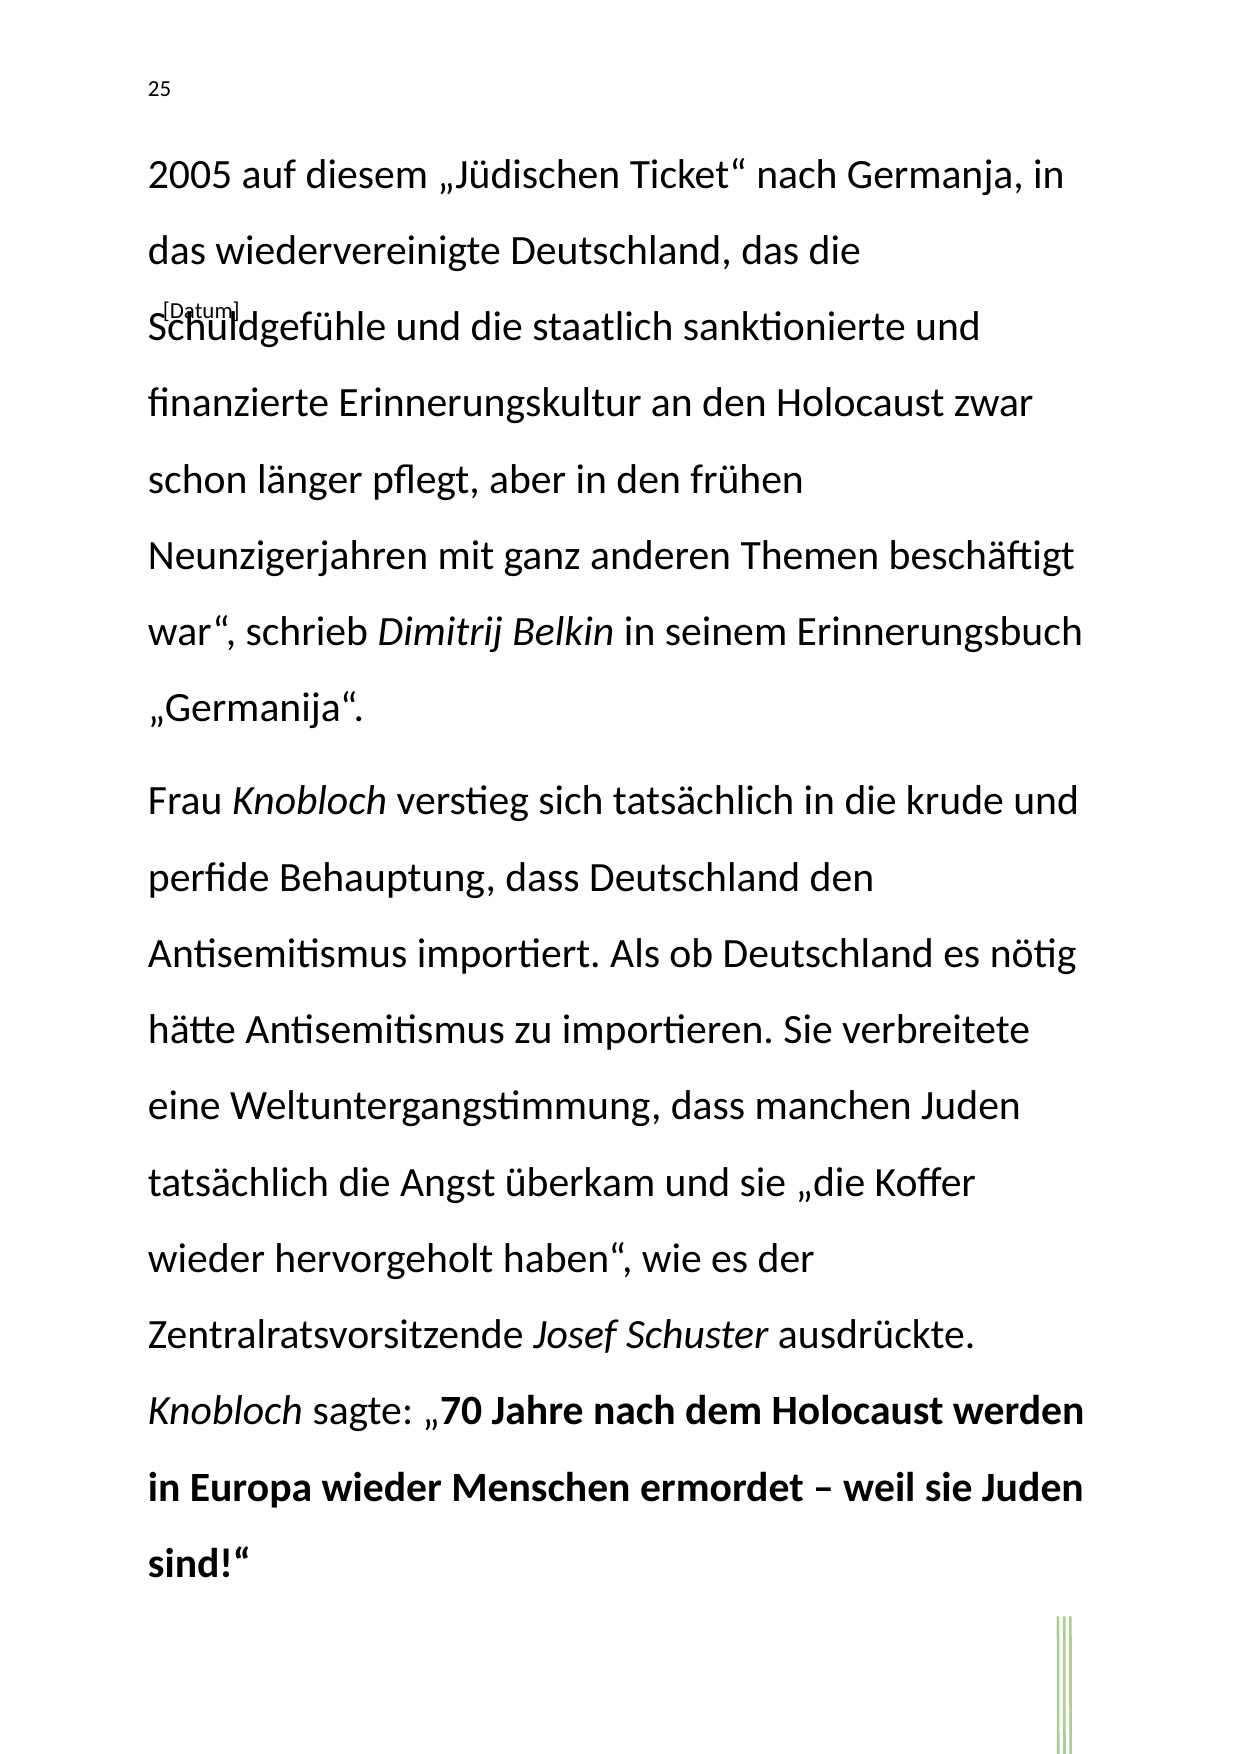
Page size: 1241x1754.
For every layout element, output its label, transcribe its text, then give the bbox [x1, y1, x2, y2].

text Frau Knobloch verstieg sich tatsächlich in die krude und perfide Behauptung, dass Deutschland den Antisemitismus importiert. Als ob Deutschland es nötig hätte Antisemitismus zu importieren. Sie verbreitete eine Weltuntergangstimmung, dass manchen Juden tatsächlich die Angst überkam und sie „die Koffer wieder hervorgeholt haben“, wie es der Zentralratsvorsitzende Josef Schuster ausdrückte. Knobloch sagte: „70 Jahre nach dem Holocaust werden in Europa wieder Menschen ermordet – weil sie Juden sind!“ [148, 774, 1093, 1588]
text 2005 auf diesem „Jüdischen Ticket“ nach Germanja, in das wiedervereinigte Deutschland, das die Schuldgefühle und die staatlich sanktionierte und finanzierte Erinnerungskultur an den Holocaust zwar schon länger pflegt, aber in den frühen Neunzigerjahren mit ganz anderen Themen beschäftigt war“, schrieb Dimitrij Belkin in seinem Erinnerungsbuch „Germanija“. [148, 148, 1093, 732]
